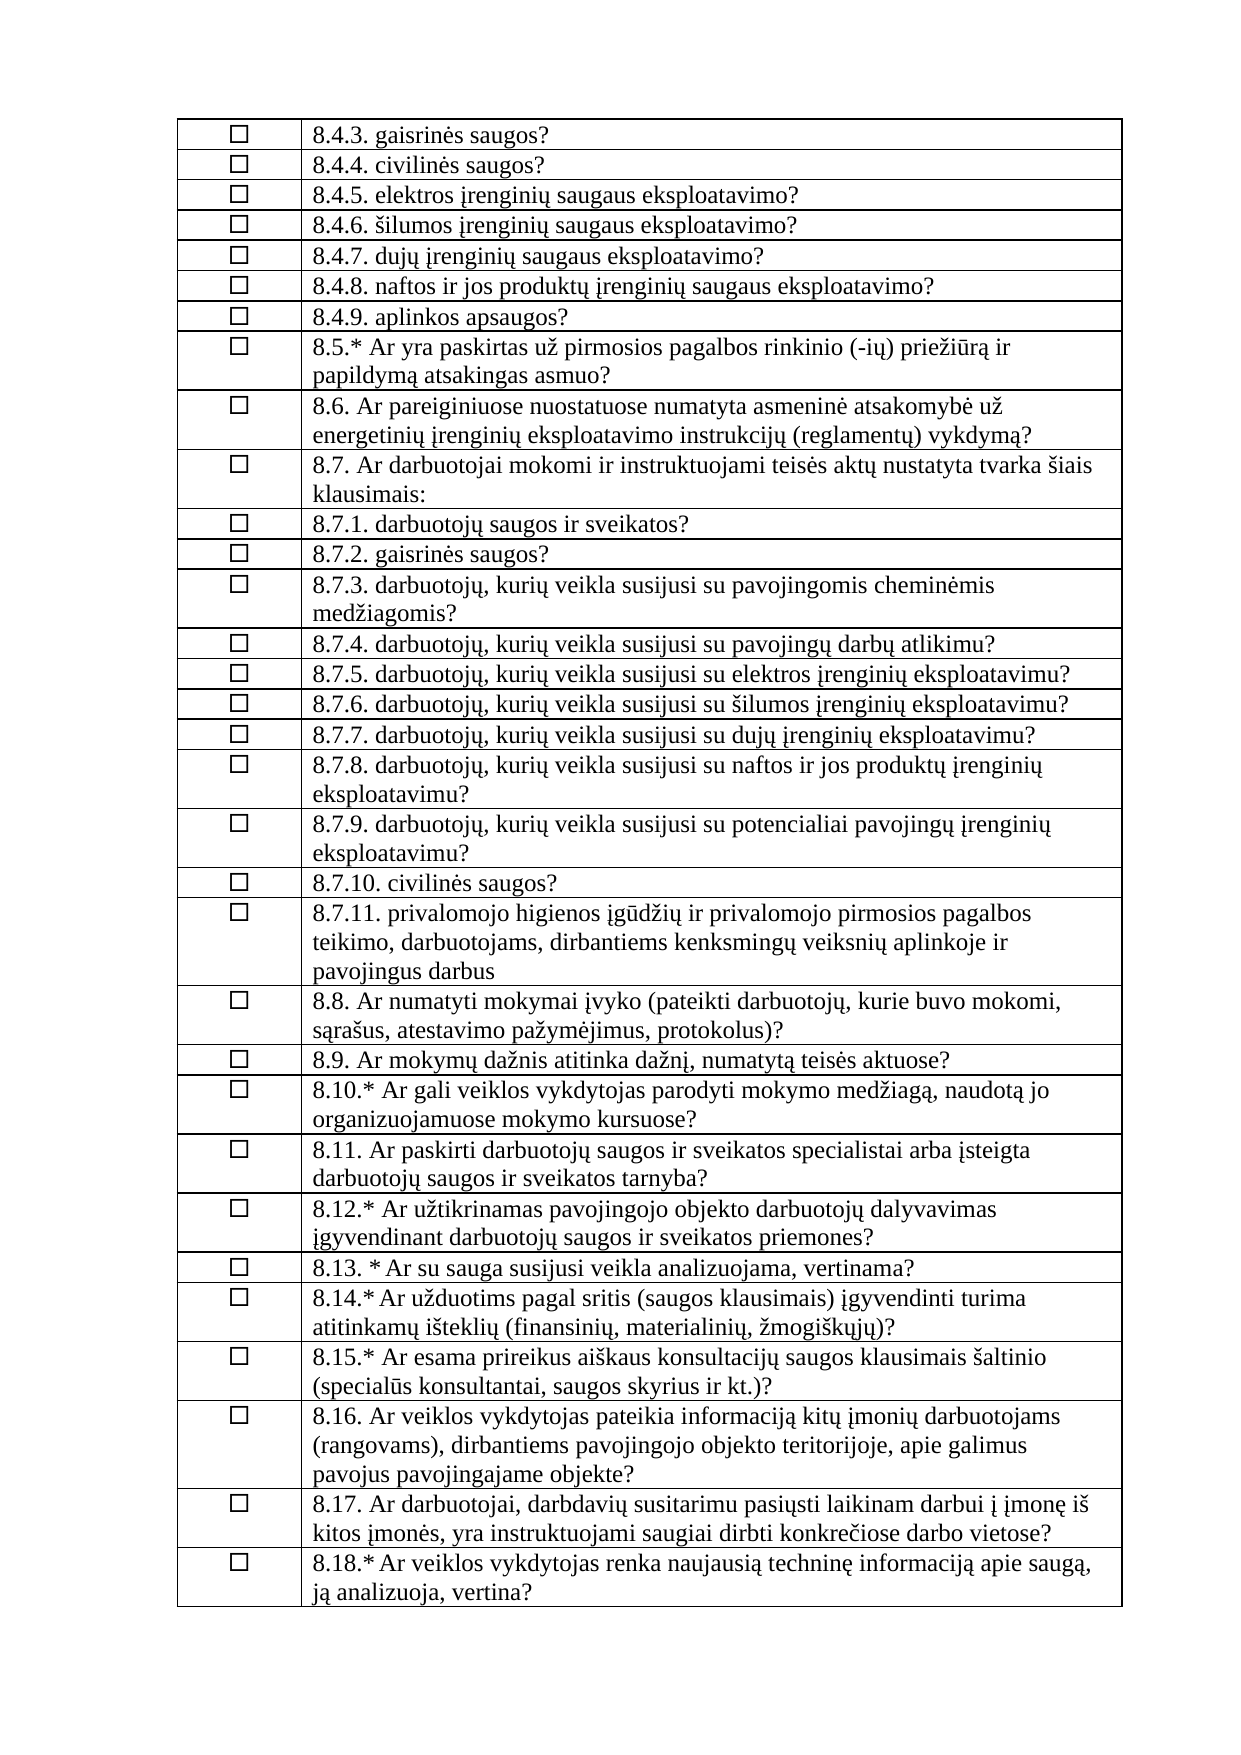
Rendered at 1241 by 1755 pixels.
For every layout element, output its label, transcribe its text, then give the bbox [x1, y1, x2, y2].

table_cell 8.4.9. aplinkos apsaugos? [302, 302, 1121, 330]
table_cell 8.10.* Ar gali veiklos vykdytojas parodyti mokymo medžiagą, naudotą jo organizuojamuose mokymo kursuose? [302, 1076, 1121, 1133]
table_cell 8.17. Ar darbuotojai, darbdavių susitarimu pasiųsti laikinam darbui į įmonę iš kitos įmonės, yra instruktuojami saugiai dirbti konkrečiose darbo vietose? [302, 1489, 1121, 1547]
table_cell [] [178, 1076, 301, 1133]
table_cell 8.4.6. šilumos įrenginių saugaus eksploatavimo? [302, 211, 1121, 239]
table_cell [] [178, 629, 301, 657]
table_cell 8.12.* Ar užtikrinamas pavojingojo objekto darbuotojų dalyvavimas įgyvendinant darbuotojų saugos ir sveikatos priemones? [302, 1194, 1121, 1251]
table_cell [] [178, 898, 301, 985]
table_cell [] [178, 391, 301, 448]
table_cell 8.5.* Ar yra paskirtas už pirmosios pagalbos rinkinio (-ių) priežiūrą ir papildymą atsakingas asmuo? [302, 332, 1121, 389]
table_cell [] [178, 1194, 301, 1251]
table_cell [] [178, 211, 301, 239]
table_cell [] [178, 720, 301, 748]
table_cell 8.7.2. gaisrinės saugos? [302, 540, 1121, 568]
table_cell [] [178, 180, 301, 209]
table_cell 8.9. Ar mokymų dažnis atitinka dažnį, numatytą teisės aktuose? [302, 1045, 1121, 1074]
table_cell 8.7.8. darbuotojų, kurių veikla susijusi su naftos ir jos produktų įrenginių eksploatavimu? [302, 750, 1121, 807]
table_cell [] [178, 540, 301, 568]
table_cell 8.15.* Ar esama prireikus aiškaus konsultacijų saugos klausimais šaltinio (specialūs konsultantai, saugos skyrius ir kt.)? [302, 1342, 1121, 1400]
table_cell 8.18.* Ar veiklos vykdytojas renka naujausią techninę informaciją apie saugą, ją analizuoja, vertina? [302, 1548, 1121, 1606]
table_cell 8.4.8. naftos ir jos produktų įrenginių saugaus eksploatavimo? [302, 271, 1121, 300]
table_cell [] [178, 1135, 301, 1192]
table_cell 8.4.7. dujų įrenginių saugaus eksploatavimo? [302, 241, 1121, 270]
table_cell [] [178, 659, 301, 688]
table_cell 8.6. Ar pareiginiuose nuostatuose numatyta asmeninė atsakomybė už energetinių įrenginių eksploatavimo instrukcijų (reglamentų) vykdymą? [302, 391, 1121, 448]
table_cell [] [178, 1045, 301, 1074]
table_cell [] [178, 1548, 301, 1606]
table_cell 8.7.7. darbuotojų, kurių veikla susijusi su dujų įrenginių eksploatavimu? [302, 720, 1121, 748]
table_cell 8.7.5. darbuotojų, kurių veikla susijusi su elektros įrenginių eksploatavimu? [302, 659, 1121, 688]
table_cell [] [178, 1342, 301, 1400]
table_cell [] [178, 302, 301, 330]
table_cell [] [178, 450, 301, 507]
table_cell [] [178, 509, 301, 538]
table_cell [] [178, 120, 301, 148]
table_cell [] [178, 809, 301, 867]
table_cell [] [178, 986, 301, 1044]
table_cell 8.7.3. darbuotojų, kurių veikla susijusi su pavojingomis cheminėmis medžiagomis? [302, 570, 1121, 627]
table_cell [] [178, 868, 301, 897]
table_cell 8.7.4. darbuotojų, kurių veikla susijusi su pavojingų darbų atlikimu? [302, 629, 1121, 657]
table_cell [] [178, 1253, 301, 1282]
table_cell [] [178, 750, 301, 807]
table_cell [] [178, 271, 301, 300]
table_cell [] [178, 332, 301, 389]
table_cell 8.7.1. darbuotojų saugos ir sveikatos? [302, 509, 1121, 538]
table_cell [] [178, 241, 301, 270]
table_cell 8.4.4. civilinės saugos? [302, 150, 1121, 179]
table_cell 8.7.10. civilinės saugos? [302, 868, 1121, 897]
table_cell [] [178, 690, 301, 718]
table_cell [] [178, 1283, 301, 1341]
table_cell 8.11. Ar paskirti darbuotojų saugos ir sveikatos specialistai arba įsteigta darbuotojų saugos ir sveikatos tarnyba? [302, 1135, 1121, 1192]
table_cell [] [178, 150, 301, 179]
table_cell 8.14.* Ar užduotims pagal sritis (saugos klausimais) įgyvendinti turima atitinkamų išteklių (finansinių, materialinių, žmogiškųjų)? [302, 1283, 1121, 1341]
table_cell [] [178, 1401, 301, 1487]
table_cell 8.4.3. gaisrinės saugos? [302, 120, 1121, 148]
table_cell 8.13. * Ar su sauga susijusi veikla analizuojama, vertinama? [302, 1253, 1121, 1282]
table_cell [] [178, 1489, 301, 1547]
table_cell 8.8. Ar numatyti mokymai įvyko (pateikti darbuotojų, kurie buvo mokomi, sąrašus, atestavimo pažymėjimus, protokolus)? [302, 986, 1121, 1044]
table_cell [] [178, 570, 301, 627]
table_cell 8.7.9. darbuotojų, kurių veikla susijusi su potencialiai pavojingų įrenginių eksploatavimu? [302, 809, 1121, 867]
table_cell 8.7. Ar darbuotojai mokomi ir instruktuojami teisės aktų nustatyta tvarka šiais klausimais: [302, 450, 1121, 507]
table_cell 8.4.5. elektros įrenginių saugaus eksploatavimo? [302, 180, 1121, 209]
table_cell 8.7.6. darbuotojų, kurių veikla susijusi su šilumos įrenginių eksploatavimu? [302, 690, 1121, 718]
table_cell 8.7.11. privalomojo higienos įgūdžių ir privalomojo pirmosios pagalbos teikimo, darbuotojams, dirbantiems kenksmingų veiksnių aplinkoje ir pavojingus darbus [302, 898, 1121, 985]
table_cell 8.16. Ar veiklos vykdytojas pateikia informaciją kitų įmonių darbuotojams (rangovams), dirbantiems pavojingojo objekto teritorijoje, apie galimus pavojus pavojingajame objekte? [302, 1401, 1121, 1487]
